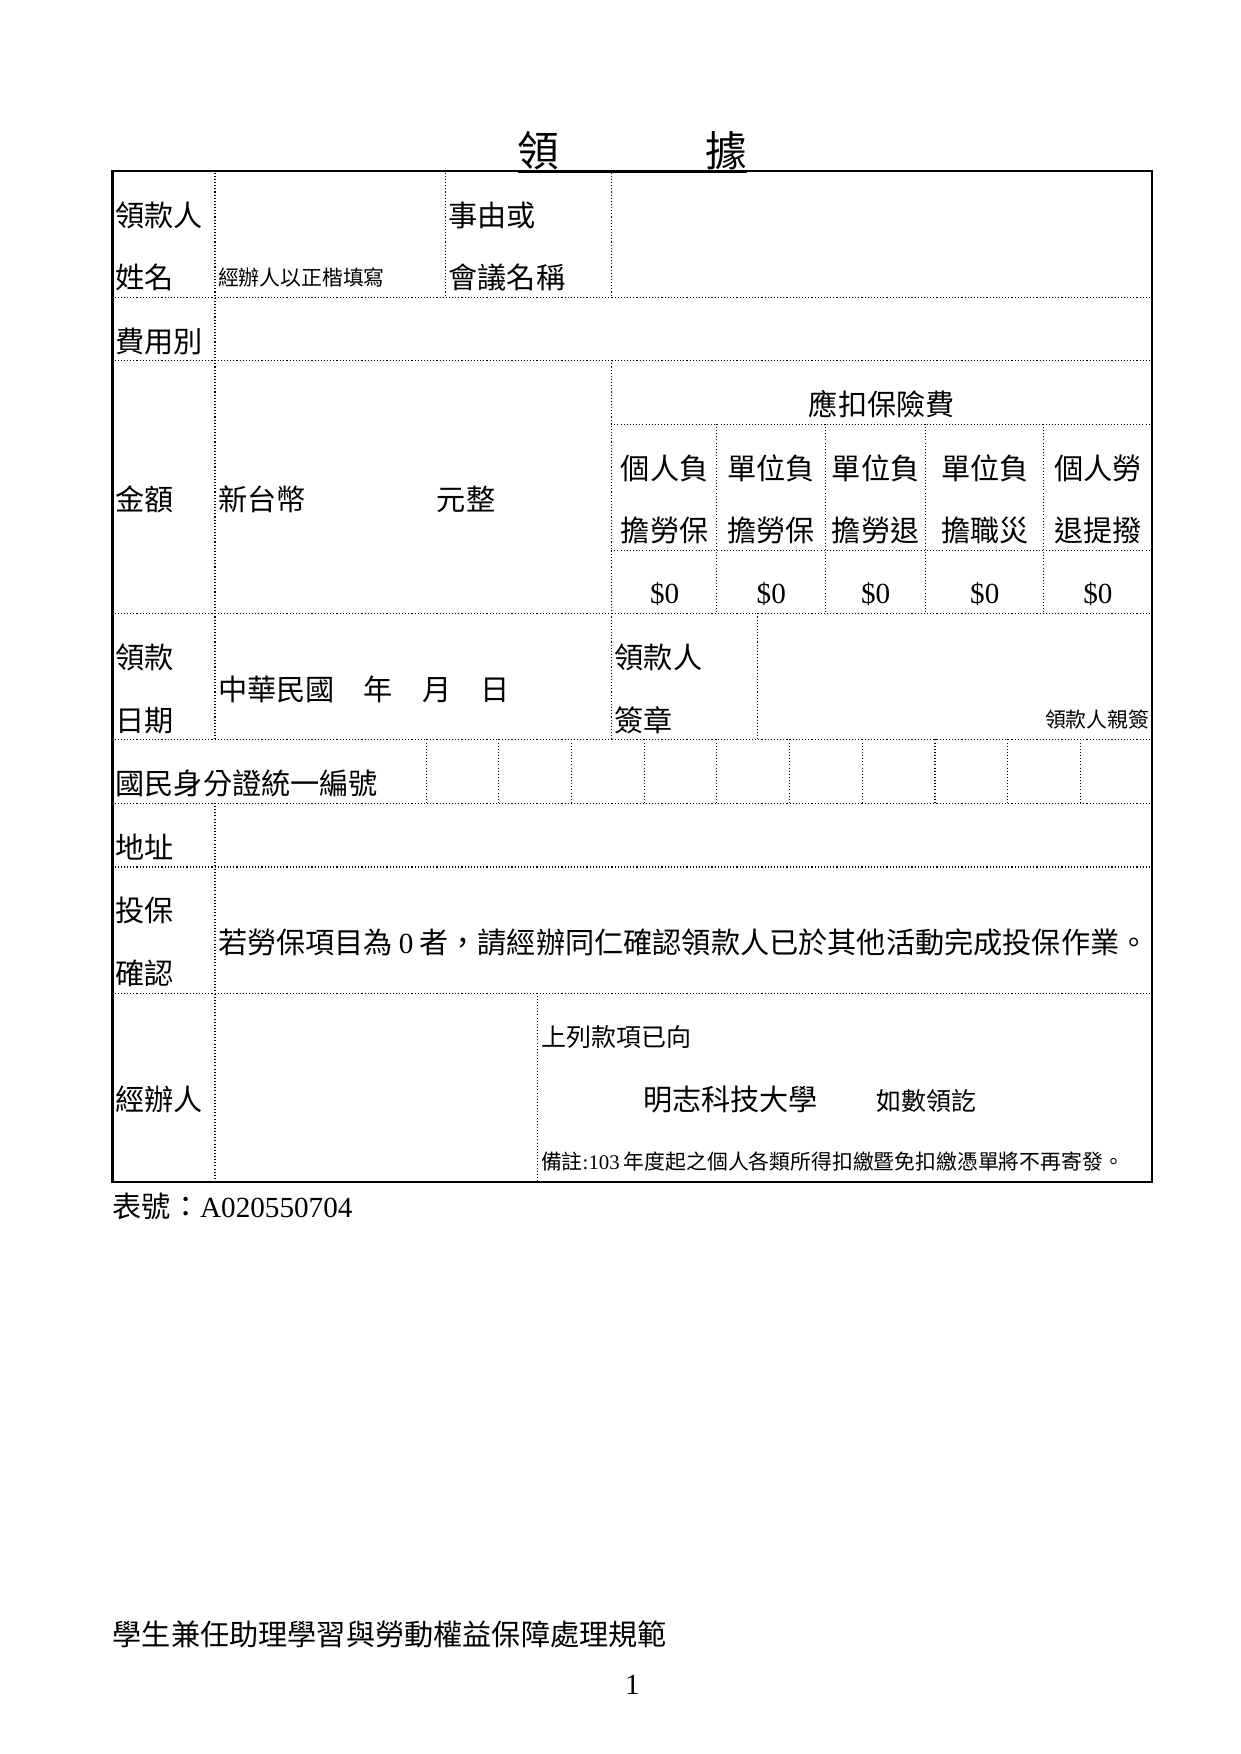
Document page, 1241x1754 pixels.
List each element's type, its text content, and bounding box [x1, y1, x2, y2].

table_cell $0 [1044, 550, 1151, 613]
table_cell 應扣保險費 [612, 360, 1151, 424]
table_cell $0 [717, 550, 825, 613]
table_cell [1008, 739, 1080, 803]
table_cell $0 [612, 550, 717, 613]
table_cell 國民身分證統一編號 [114, 739, 426, 803]
table_header 領款人 姓名 [114, 172, 215, 297]
table_header 經辦人以正楷填寫 [215, 172, 445, 297]
table_cell 金額 [114, 360, 215, 613]
table_cell 個人負擔勞保 [612, 424, 717, 550]
table_cell 上列款項已向 明志科技大學 如數領訖 備註:103年度起之個人各類所得扣繳暨免扣繳憑單將不再寄發。 [538, 993, 1151, 1181]
table_cell [426, 739, 499, 803]
table_cell 中華民國 年 月 日 [215, 613, 612, 739]
table_cell 領款 日期 [114, 613, 215, 739]
table_cell [790, 739, 862, 803]
table_cell 單位負擔勞退 [825, 424, 926, 550]
table_cell 單位負擔職災 [926, 424, 1043, 550]
table_header [612, 172, 1151, 297]
table_cell 領款人 簽章 [612, 613, 757, 739]
text 領 據 [112, 107, 1152, 169]
table_cell 單位負擔勞保 [717, 424, 825, 550]
table_cell 個人勞退提撥 [1044, 424, 1151, 550]
table_cell 領款人親簽 [757, 613, 1151, 739]
table_cell [499, 739, 571, 803]
table_cell 若勞保項目為0者，請經辦同仁確認領款人已於其他活動完成投保作業。 [215, 866, 1151, 992]
table_cell $0 [825, 550, 926, 613]
table_cell [717, 739, 789, 803]
table_cell 新台幣 元整 [215, 360, 612, 613]
table_cell [215, 993, 538, 1181]
table_cell $0 [926, 550, 1043, 613]
table_cell [935, 739, 1008, 803]
table_cell 投保 確認 [114, 866, 215, 992]
table_header 事由或 會議名稱 [445, 172, 612, 297]
table_cell 費用別 [114, 297, 215, 360]
text 表號：A020550704 [112, 1183, 1152, 1225]
table_cell [215, 803, 1151, 866]
table_cell [571, 739, 644, 803]
table_cell 地址 [114, 803, 215, 866]
table_cell [862, 739, 935, 803]
table_cell 經辦人 [114, 993, 215, 1181]
table_cell [1080, 739, 1151, 803]
table_cell [644, 739, 717, 803]
table_cell [215, 297, 1151, 360]
